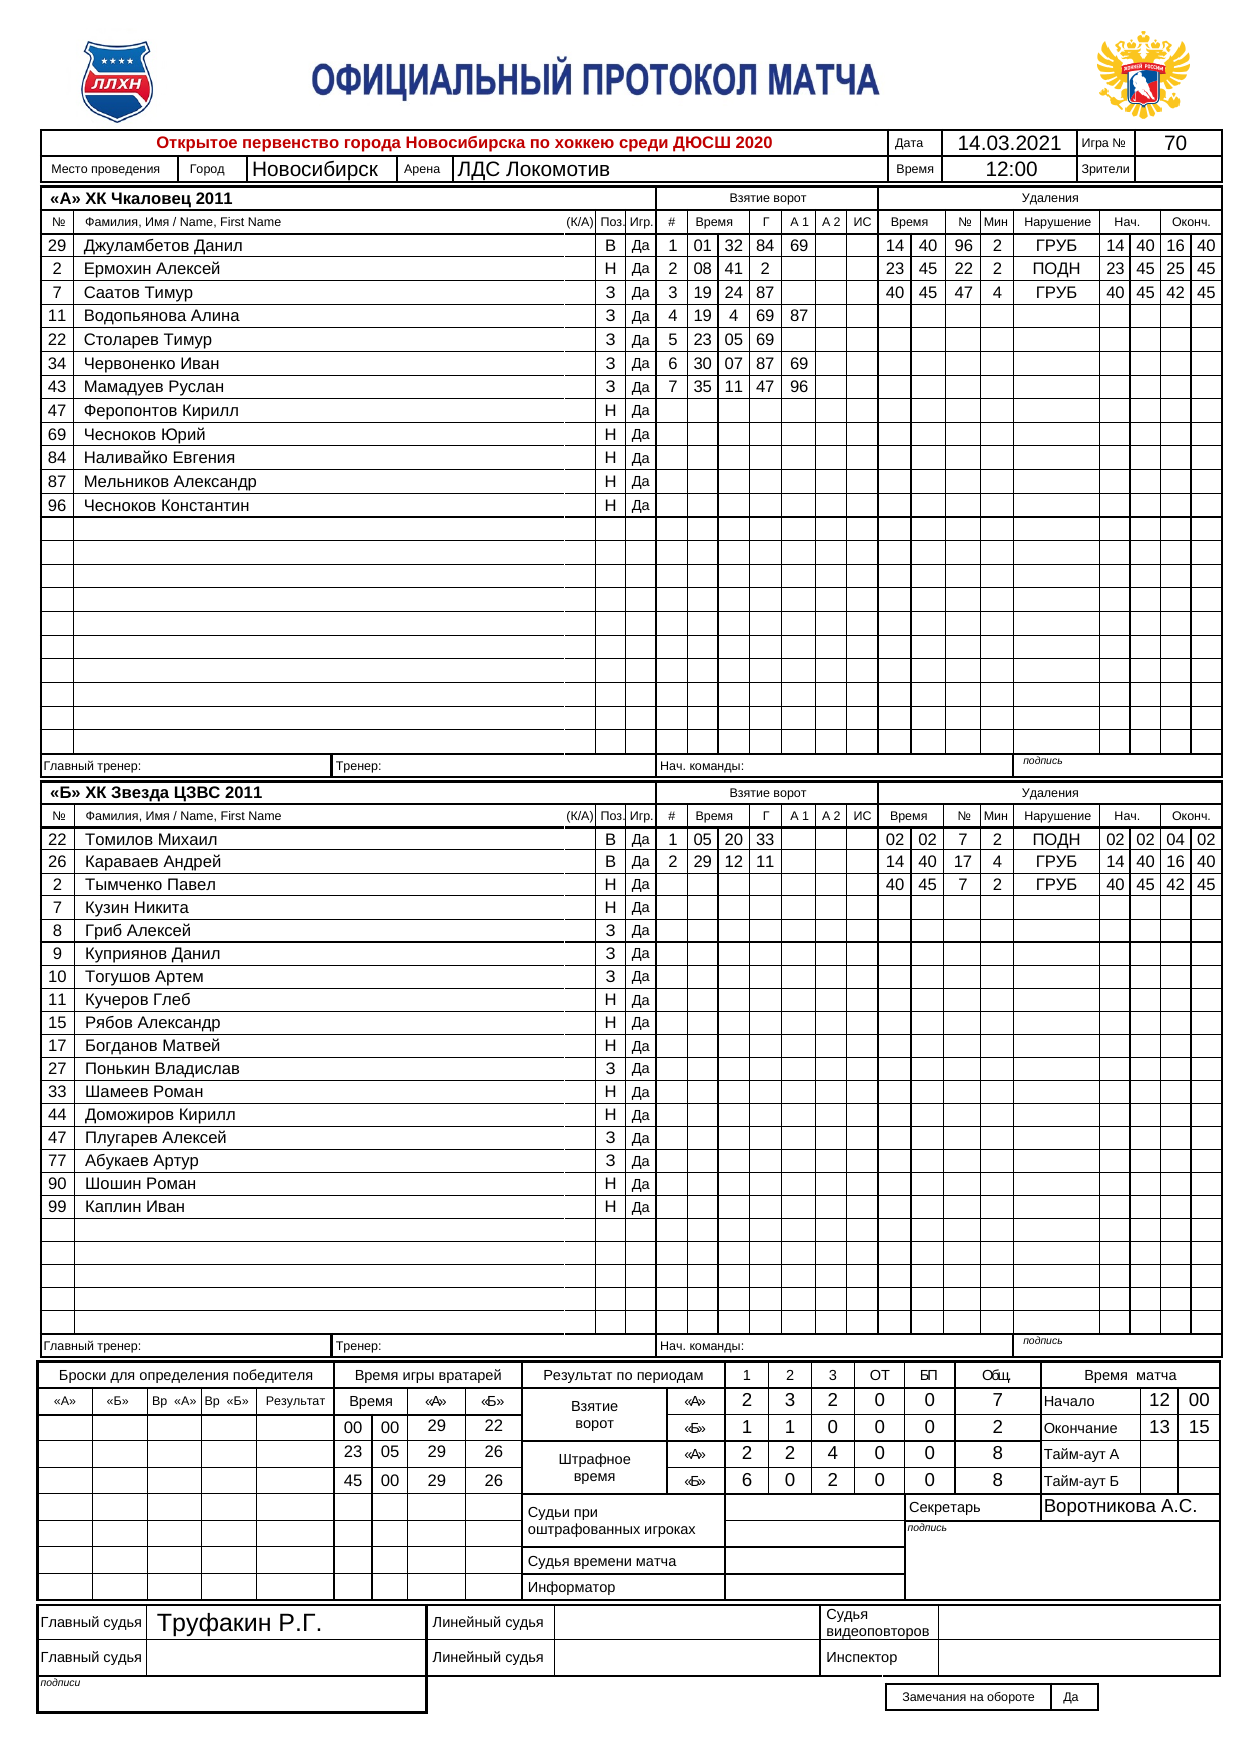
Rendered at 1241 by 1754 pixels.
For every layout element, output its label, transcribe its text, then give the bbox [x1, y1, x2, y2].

table_cell [1192, 494, 1221, 516]
table_cell [1014, 943, 1099, 964]
table_cell [719, 989, 749, 1011]
table_cell [719, 874, 749, 895]
table_cell [946, 683, 980, 706]
table_cell [688, 707, 717, 729]
table_cell [750, 1196, 781, 1218]
table_cell [688, 612, 717, 634]
table_cell [847, 1150, 877, 1172]
table_cell [1192, 1127, 1221, 1149]
table_cell 15 [42, 1012, 74, 1033]
table_cell [1192, 588, 1221, 611]
table_cell [565, 896, 595, 918]
table_cell [74, 730, 564, 753]
table_cell [657, 494, 687, 516]
table_cell [847, 328, 877, 351]
table_cell [719, 683, 749, 706]
table_cell [1161, 989, 1190, 1011]
table_cell [879, 1196, 910, 1218]
table_cell 17 [42, 1035, 74, 1057]
table_cell [847, 920, 877, 941]
table_cell 87 [42, 470, 73, 493]
table_cell [879, 920, 910, 941]
table_cell [1192, 1196, 1221, 1218]
table_cell 6 [657, 352, 687, 374]
table_cell [981, 352, 1013, 374]
table_cell [750, 896, 781, 918]
table_cell [596, 1265, 625, 1287]
table_cell 7 [42, 896, 74, 918]
table_cell [939, 1640, 1219, 1675]
table_cell [1161, 376, 1190, 398]
table_cell [879, 423, 910, 445]
table_cell [816, 518, 846, 540]
table_cell [42, 636, 73, 658]
table_cell [1100, 1058, 1129, 1079]
table_cell [257, 1441, 333, 1467]
table_cell З [596, 1058, 625, 1079]
table_cell Водопьянова Алина [74, 305, 564, 327]
table_cell [688, 659, 717, 682]
table_cell 23 [879, 257, 910, 280]
table_cell Судья времени матча [523, 1548, 724, 1573]
table_cell [565, 494, 595, 516]
table_cell [1131, 446, 1160, 469]
table_cell [946, 328, 980, 351]
table_cell [93, 1547, 147, 1573]
table_cell [42, 1265, 74, 1287]
table_cell 5 [657, 328, 687, 351]
table_cell 30 [688, 352, 717, 374]
table_cell [750, 446, 781, 469]
table_cell Место проведения [42, 157, 177, 181]
table_cell Время [879, 211, 945, 233]
table_cell Да [626, 399, 655, 422]
table_cell Да [626, 874, 655, 895]
table_cell [816, 850, 846, 872]
table_cell [1131, 683, 1160, 706]
table_cell [688, 1081, 717, 1103]
table_cell [782, 541, 815, 564]
table_cell [726, 1575, 904, 1599]
table_cell [782, 1127, 815, 1149]
table_cell «А» [39, 1389, 92, 1413]
table_cell Нарушение [1014, 805, 1099, 826]
table_cell [816, 829, 846, 849]
table_cell [719, 1127, 749, 1149]
table_cell [1161, 707, 1190, 729]
table_cell 2 [42, 874, 74, 895]
table_cell [944, 1311, 980, 1333]
table_cell 14 [879, 235, 910, 256]
table_cell [750, 920, 781, 941]
table_cell А 2 [816, 211, 846, 233]
table_cell 7 [956, 1389, 1040, 1413]
table_cell [1100, 1150, 1129, 1172]
table_cell З [596, 352, 625, 374]
table_cell [981, 446, 1013, 469]
table_cell [1100, 1173, 1129, 1195]
table_cell Тогушов Артем [75, 966, 564, 987]
table_cell [565, 1127, 595, 1149]
table_cell [1014, 612, 1099, 634]
table_cell [879, 1012, 910, 1033]
table_cell [1014, 659, 1099, 682]
table_cell [657, 966, 687, 987]
table_cell [719, 423, 749, 445]
table_cell Феропонтов Кирилл [74, 399, 564, 422]
table_cell [782, 565, 815, 587]
table_cell [565, 659, 595, 682]
table_cell [981, 565, 1013, 587]
table_cell Саатов Тимур [74, 281, 564, 303]
table_cell 87 [750, 352, 781, 374]
table_cell Шамеев Роман [75, 1081, 564, 1103]
table_cell [688, 636, 717, 658]
table_cell Да [626, 1173, 655, 1195]
table_cell 14 [1100, 235, 1129, 256]
table_cell [782, 612, 815, 634]
table_cell [1100, 896, 1129, 918]
table_cell [596, 707, 625, 729]
table_cell 12 [719, 850, 749, 872]
table_cell [1161, 966, 1190, 987]
table_cell [565, 541, 595, 564]
table_cell [1192, 565, 1221, 587]
table_cell [75, 1265, 564, 1287]
table_cell [148, 1494, 201, 1520]
table_cell [1100, 1288, 1129, 1310]
table_cell [719, 636, 749, 658]
table_cell [1131, 328, 1160, 351]
table_header Общ. [956, 1363, 1040, 1387]
table_cell [879, 659, 910, 682]
table_cell [816, 257, 846, 280]
table_cell [565, 423, 595, 445]
table_cell Доможиров Кирилл [75, 1104, 564, 1126]
table_cell [202, 1468, 256, 1493]
table_header БП [905, 1363, 954, 1387]
table_cell [1131, 1058, 1160, 1079]
table_cell [688, 874, 717, 895]
table_cell [912, 989, 943, 1011]
table_cell [912, 588, 945, 611]
table_cell Мамадуев Руслан [74, 376, 564, 398]
table_cell 17 [944, 850, 980, 872]
table_cell [1014, 1104, 1099, 1126]
table_cell [1161, 305, 1190, 327]
table_cell [1192, 1311, 1221, 1333]
table_cell [565, 730, 595, 753]
table_cell [1100, 730, 1129, 753]
table_cell [657, 446, 687, 469]
table_cell 22 [466, 1416, 521, 1440]
table_cell [657, 707, 687, 729]
table_cell [657, 1150, 687, 1172]
table_cell 2 [657, 850, 687, 872]
table_cell [202, 1574, 256, 1599]
table_cell [981, 1288, 1013, 1310]
table_cell [782, 683, 815, 706]
table_cell «А» [408, 1389, 465, 1413]
table_cell [939, 1606, 1219, 1639]
table_cell [719, 446, 749, 469]
table_cell [847, 1058, 877, 1079]
table_cell [565, 1081, 595, 1103]
table_cell Н [596, 1035, 625, 1057]
table_cell Нач. [1100, 805, 1160, 826]
table_cell [74, 541, 564, 564]
table_cell [944, 1265, 980, 1287]
table_cell [565, 1173, 595, 1195]
table_cell 99 [42, 1196, 74, 1218]
table_cell [657, 1058, 687, 1079]
table_cell [565, 829, 595, 849]
table_cell 22 [946, 257, 980, 280]
table_cell [688, 1058, 717, 1079]
table_cell [750, 1127, 781, 1149]
table_cell 05 [688, 829, 717, 849]
table_cell [847, 612, 877, 634]
table_cell [750, 1081, 781, 1103]
table_cell [74, 636, 564, 658]
table_cell 12 [1141, 1389, 1177, 1413]
table_cell [1131, 966, 1160, 987]
table_cell [148, 1416, 201, 1440]
table_cell [816, 328, 846, 351]
table_cell [74, 518, 564, 540]
table_cell Игр. [626, 805, 655, 826]
table_cell Мельников Александр [74, 470, 564, 493]
table_cell Тайм-аут Б [1042, 1468, 1140, 1493]
table_cell [912, 1265, 943, 1287]
table_cell 40 [1131, 850, 1160, 872]
table_cell [879, 636, 910, 658]
table_cell [816, 1104, 846, 1126]
table_cell [946, 636, 980, 658]
table_cell Да [626, 281, 655, 303]
table_header 1 [726, 1363, 768, 1387]
table_cell [816, 1219, 846, 1241]
table_cell [816, 399, 846, 422]
table_cell 45 [1192, 281, 1221, 303]
table_cell [719, 399, 749, 422]
table_cell [1100, 989, 1129, 1011]
table_cell Фамилия, Имя / Name, First Name [75, 805, 565, 826]
table_cell [565, 470, 595, 493]
table_cell подписи [39, 1677, 425, 1711]
table_cell [565, 352, 595, 374]
table_cell [981, 1150, 1013, 1172]
table_cell [1161, 494, 1190, 516]
table_cell [202, 1416, 256, 1440]
table_cell [1100, 943, 1129, 964]
table_cell [1161, 423, 1190, 445]
table_cell [782, 1219, 815, 1241]
table_cell [944, 1058, 980, 1079]
table_cell [750, 1058, 781, 1079]
table_cell [816, 1242, 846, 1264]
table_cell [782, 1058, 815, 1079]
table_cell [257, 1494, 333, 1520]
table_cell [626, 565, 655, 587]
table_cell [688, 1012, 717, 1033]
table_cell 40 [1192, 235, 1221, 256]
table_cell [39, 1547, 92, 1573]
table_cell [912, 541, 945, 564]
table_cell З [596, 1127, 625, 1149]
table_cell [688, 399, 717, 422]
table_cell [816, 1173, 846, 1195]
table_cell 42 [1161, 874, 1190, 895]
table_cell Мин [981, 211, 1013, 233]
table_cell [782, 896, 815, 918]
table_cell [1131, 305, 1160, 327]
table_cell 87 [782, 305, 815, 327]
table_cell З [596, 1150, 625, 1172]
table_cell З [596, 376, 625, 398]
table_cell [847, 989, 877, 1011]
table_cell [373, 1521, 407, 1546]
table_cell [373, 1494, 407, 1520]
table_cell [1131, 376, 1160, 398]
table_cell Окончание [1042, 1415, 1140, 1440]
table_cell [719, 470, 749, 493]
table_cell [1014, 1219, 1099, 1241]
table_cell [596, 683, 625, 706]
table_cell [981, 1035, 1013, 1057]
table_cell [847, 257, 877, 280]
table_cell Кучеров Глеб [75, 989, 564, 1011]
table_cell Да [626, 1035, 655, 1057]
table_cell Да [626, 328, 655, 351]
table_cell [257, 1574, 333, 1599]
table_cell Да [626, 966, 655, 987]
table_cell [946, 446, 980, 469]
table_header Открытое первенство города Новосибирска по хоккею среди ДЮСШ 2020 [42, 131, 887, 155]
table_cell Н [596, 1196, 625, 1218]
table_cell 29 [408, 1441, 465, 1467]
table_cell [719, 1012, 749, 1033]
table_cell [688, 423, 717, 445]
table_cell [1192, 896, 1221, 918]
table_cell [981, 1173, 1013, 1195]
table_cell [879, 446, 910, 469]
table_cell 45 [1131, 281, 1160, 303]
table_cell Время [879, 805, 943, 826]
table_cell [565, 257, 595, 280]
table_cell 69 [750, 328, 781, 351]
table_cell [1161, 518, 1190, 540]
table_cell [1014, 494, 1099, 516]
table_cell [912, 423, 945, 445]
table_cell 3 [769, 1389, 811, 1413]
table_cell [847, 588, 877, 611]
table_cell [408, 1494, 465, 1520]
table_cell [816, 1058, 846, 1079]
table_cell [719, 1150, 749, 1172]
table_cell [1014, 1012, 1099, 1033]
table_cell Оконч. [1161, 805, 1221, 826]
table_cell [1014, 541, 1099, 564]
table_cell [1100, 1242, 1129, 1264]
table_cell 84 [42, 446, 73, 469]
table_cell [596, 565, 625, 587]
table_cell [1131, 1311, 1160, 1333]
table_cell [750, 541, 781, 564]
table_cell [981, 1242, 1013, 1264]
table_cell [1161, 1311, 1190, 1333]
table_cell [816, 565, 846, 587]
table_cell Фамилия, Имя / Name, First Name [74, 211, 565, 233]
table_cell [202, 1521, 256, 1546]
table_cell [565, 966, 595, 987]
table_cell [847, 565, 877, 587]
table_cell [879, 1288, 910, 1310]
table_cell [1179, 1441, 1219, 1467]
table_cell [944, 1219, 980, 1241]
table_cell [750, 707, 781, 729]
table_cell [1100, 612, 1129, 634]
table_cell [816, 874, 846, 895]
table_cell [879, 1150, 910, 1172]
table_cell Тренер: [333, 1335, 655, 1356]
table_header 3 [812, 1363, 854, 1387]
table_cell [1192, 1173, 1221, 1195]
table_cell Да [626, 989, 655, 1011]
table_cell [335, 1547, 371, 1573]
table_cell [1014, 896, 1099, 918]
table_cell [688, 1127, 717, 1149]
table_cell Да [626, 943, 655, 964]
table_cell [1014, 1127, 1099, 1149]
table_cell [879, 399, 910, 422]
table_cell Главный судья [39, 1640, 146, 1675]
table_cell [912, 943, 943, 964]
table_cell 45 [912, 874, 943, 895]
table_cell [1161, 565, 1190, 587]
table_cell Н [596, 1012, 625, 1033]
table_cell [1100, 565, 1129, 587]
table_cell 90 [42, 1173, 74, 1195]
table_cell [719, 730, 749, 753]
table_cell [93, 1574, 147, 1599]
table_cell [750, 588, 781, 611]
table_cell [657, 1035, 687, 1057]
table_cell 96 [42, 494, 73, 516]
table_cell 23 [1100, 257, 1129, 280]
table_cell 10 [42, 966, 74, 987]
table_cell [944, 989, 980, 1011]
table_cell [981, 376, 1013, 398]
table_cell [981, 518, 1013, 540]
table_cell [74, 588, 564, 611]
table_cell [75, 1311, 564, 1333]
table_cell [946, 659, 980, 682]
table_cell [688, 1242, 717, 1264]
table_cell 29 [408, 1416, 465, 1440]
table_cell (К/А) [565, 805, 595, 826]
table_cell [257, 1468, 333, 1493]
table_cell [1131, 399, 1160, 422]
table_cell [1192, 707, 1221, 729]
table_cell 27 [42, 1058, 74, 1079]
table_cell [1131, 1173, 1160, 1195]
table_cell [1131, 920, 1160, 941]
table_cell 87 [750, 281, 781, 303]
table_cell [912, 659, 945, 682]
table_cell [816, 612, 846, 634]
table_cell [657, 874, 687, 895]
table_header Да [1052, 1685, 1097, 1709]
table_cell [1100, 636, 1129, 658]
table_cell 0 [769, 1468, 811, 1493]
table_cell В [596, 235, 625, 256]
table_cell [816, 920, 846, 941]
table_cell [1100, 446, 1129, 469]
table_cell [879, 1081, 910, 1103]
table_cell [257, 1416, 333, 1440]
table_cell [1161, 1219, 1190, 1241]
table_cell 8 [956, 1442, 1040, 1467]
table_cell Богданов Матвей [75, 1035, 564, 1057]
table_cell 08 [688, 257, 717, 280]
table_cell [1014, 707, 1099, 729]
table_cell [408, 1521, 465, 1546]
table_cell 35 [688, 376, 717, 398]
table_cell Джуламбетов Данил [74, 235, 564, 256]
table_cell [565, 683, 595, 706]
table_cell Червоненко Иван [74, 352, 564, 374]
table_cell Да [626, 1127, 655, 1149]
table_cell [879, 518, 910, 540]
table_cell 23 [335, 1441, 371, 1467]
table_cell [1014, 518, 1099, 540]
table_cell [1100, 399, 1129, 422]
table_cell [1141, 1468, 1177, 1493]
table_cell 14 [879, 850, 910, 872]
table_cell [981, 1196, 1013, 1218]
table_cell [782, 328, 815, 351]
table_cell [750, 1288, 781, 1310]
table_cell [944, 1242, 980, 1264]
table_cell [1192, 1219, 1221, 1241]
table_cell [257, 1547, 333, 1573]
table_cell [912, 1311, 943, 1333]
table_cell [719, 1081, 749, 1103]
table_cell [946, 565, 980, 587]
table_cell Н [596, 399, 625, 422]
table_cell [726, 1521, 904, 1546]
table_cell [782, 707, 815, 729]
table_cell [1161, 636, 1190, 658]
table_cell [1131, 470, 1160, 493]
table_cell [565, 1058, 595, 1079]
table_cell [719, 896, 749, 918]
table_cell [596, 1311, 625, 1333]
table_cell [565, 1242, 595, 1264]
table_cell [42, 612, 73, 634]
table_cell Да [626, 257, 655, 280]
table_cell [408, 1574, 465, 1599]
table_cell Н [596, 1104, 625, 1126]
table_cell [42, 588, 73, 611]
table_cell [719, 1104, 749, 1126]
table_cell «Б» [93, 1389, 147, 1413]
table_cell [565, 281, 595, 303]
table_cell [944, 943, 980, 964]
table_cell 2 [726, 1389, 768, 1413]
table_cell [1161, 399, 1190, 422]
table_cell Да [626, 829, 655, 849]
table_cell [981, 541, 1013, 564]
table_cell [1014, 920, 1099, 941]
table_cell [912, 707, 945, 729]
table_cell [879, 1219, 910, 1241]
table_cell 42 [1161, 281, 1190, 303]
table_cell Время [688, 211, 749, 233]
table_cell [981, 1127, 1013, 1149]
table_cell [981, 920, 1013, 941]
table_cell [555, 1640, 819, 1675]
table_cell [688, 896, 717, 918]
table_cell 40 [879, 281, 910, 303]
table_cell [782, 966, 815, 987]
table_cell [816, 1196, 846, 1218]
table_cell Нач. команды: [657, 755, 1012, 776]
table_cell В [596, 829, 625, 849]
table_cell [750, 1242, 781, 1264]
table_header 14.03.2021 [943, 131, 1076, 155]
table_cell [1014, 730, 1099, 753]
table_cell [981, 1265, 1013, 1287]
table_cell [1014, 1035, 1099, 1057]
table_cell [782, 494, 815, 516]
table_cell [782, 659, 815, 682]
table_cell [883, 1677, 1220, 1681]
table_cell [1100, 305, 1129, 327]
table_cell Линейный судья [428, 1606, 554, 1639]
table_cell [946, 423, 980, 445]
table_cell [1131, 1150, 1160, 1172]
table_cell [1100, 376, 1129, 398]
table_cell [847, 352, 877, 374]
table_cell [912, 376, 945, 398]
table_cell [1161, 943, 1190, 964]
table_cell 47 [42, 1127, 74, 1149]
table_cell [626, 707, 655, 729]
table_cell [946, 494, 980, 516]
table_cell № [42, 805, 74, 826]
table_cell [555, 1606, 819, 1639]
table_cell [1014, 565, 1099, 587]
table_cell [74, 683, 564, 706]
table_cell [981, 1012, 1013, 1033]
table_cell [981, 989, 1013, 1011]
table_cell [944, 1150, 980, 1172]
table_cell [912, 494, 945, 516]
table_cell [1192, 1265, 1221, 1287]
table_cell Да [626, 850, 655, 872]
table_cell [946, 305, 980, 327]
table_cell [565, 636, 595, 658]
table_cell [148, 1468, 201, 1493]
table_cell [719, 1058, 749, 1079]
table_cell [719, 1196, 749, 1218]
table_cell Кузин Никита [75, 896, 564, 918]
table_cell 96 [782, 376, 815, 398]
table_cell [879, 1311, 910, 1333]
table_cell 7 [944, 829, 980, 849]
table_cell 4 [812, 1442, 854, 1467]
table_cell [42, 683, 73, 706]
table_cell [981, 707, 1013, 729]
table_cell [1161, 1288, 1190, 1310]
table_cell [912, 305, 945, 327]
table_cell [879, 1104, 910, 1126]
table_cell [42, 659, 73, 682]
table_cell [847, 1242, 877, 1264]
table_cell [75, 1288, 564, 1310]
table_cell Ермохин Алексей [74, 257, 564, 280]
table_cell Столарев Тимур [74, 328, 564, 351]
table_cell [373, 1574, 407, 1599]
table_cell 00 [373, 1416, 407, 1440]
table_cell [1161, 1058, 1190, 1079]
table_cell Поз. [596, 211, 625, 233]
table_cell [750, 1104, 781, 1126]
table_cell [688, 1173, 717, 1195]
table_cell [981, 399, 1013, 422]
table_cell Время [889, 157, 941, 181]
table_cell [847, 683, 877, 706]
table_cell [816, 541, 846, 564]
table_cell З [596, 943, 625, 964]
table_cell [750, 565, 781, 587]
table_cell [782, 943, 815, 964]
table_cell 84 [750, 235, 781, 256]
table_cell [42, 1311, 74, 1333]
table_cell [565, 943, 595, 964]
table_cell [944, 1127, 980, 1149]
table_cell [879, 1242, 910, 1264]
table_cell З [596, 920, 625, 941]
table_cell 26 [466, 1441, 521, 1467]
table_cell 0 [855, 1389, 904, 1413]
table_cell [816, 659, 846, 682]
table_cell Нарушение [1014, 211, 1099, 233]
table_cell [565, 1012, 595, 1033]
table_header Результат по периодам [523, 1363, 724, 1387]
table_cell 02 [1131, 829, 1160, 849]
table_cell [782, 1288, 815, 1310]
table_cell [565, 1311, 595, 1333]
table_cell [719, 966, 749, 987]
table_cell Понькин Владислав [75, 1058, 564, 1079]
table_cell Арена [398, 157, 452, 181]
table_cell [657, 541, 687, 564]
table_cell [1192, 920, 1221, 941]
table_cell 69 [750, 305, 781, 327]
table_cell [93, 1494, 147, 1520]
table_cell «А» [668, 1442, 724, 1467]
table_cell [944, 1288, 980, 1310]
table_cell 34 [42, 352, 73, 374]
table_cell [75, 1219, 564, 1241]
table_cell [688, 1104, 717, 1126]
table_cell 45 [912, 281, 945, 303]
table_cell 0 [905, 1389, 954, 1413]
table_cell [944, 1104, 980, 1126]
table_cell [879, 1265, 910, 1287]
table_cell Да [626, 1104, 655, 1126]
table_cell Вр «А» [148, 1389, 201, 1413]
table_cell [1161, 446, 1190, 469]
table_cell [257, 1521, 333, 1546]
table_cell [981, 1311, 1013, 1333]
table_cell Зрители [1078, 157, 1134, 181]
table_cell [981, 612, 1013, 634]
table_cell Да [626, 305, 655, 327]
table_cell 07 [719, 352, 749, 374]
table_cell [1100, 1311, 1129, 1333]
table_cell [944, 1081, 980, 1103]
table_cell [912, 1242, 943, 1264]
table_cell [1100, 352, 1129, 374]
table_cell [1192, 989, 1221, 1011]
table_cell [912, 636, 945, 658]
table_cell Главный судья [39, 1606, 146, 1639]
table_cell [596, 612, 625, 634]
table_cell [1100, 920, 1129, 941]
table_cell [148, 1521, 201, 1546]
table_cell [912, 565, 945, 587]
table_cell З [596, 328, 625, 351]
table_cell Да [626, 446, 655, 469]
table_cell [1192, 1242, 1221, 1264]
table_cell 4 [657, 305, 687, 327]
table_cell [847, 1288, 877, 1310]
table_cell [688, 1150, 717, 1172]
table_cell 40 [912, 235, 945, 256]
table_cell [657, 636, 687, 658]
table_cell [657, 1242, 687, 1264]
table_cell [879, 588, 910, 611]
table_cell [719, 943, 749, 964]
table_cell 00 [373, 1468, 407, 1493]
table_cell [912, 1081, 943, 1103]
table_cell [1192, 305, 1221, 327]
table_cell [657, 1219, 687, 1241]
table_cell [847, 399, 877, 422]
table_cell 4 [981, 281, 1013, 303]
table_cell [1099, 1682, 1220, 1711]
table_cell [1161, 1242, 1190, 1264]
table_cell [148, 1441, 201, 1467]
table_cell [75, 1242, 564, 1264]
table_cell [816, 352, 846, 374]
table_cell [879, 376, 910, 398]
table_cell [626, 1311, 655, 1333]
table_cell [847, 730, 877, 753]
table_cell [750, 730, 781, 753]
table_cell Плугарев Алексей [75, 1127, 564, 1149]
table_cell [879, 328, 910, 351]
table_cell Караваев Андрей [75, 850, 564, 872]
table_cell [719, 1288, 749, 1310]
table_cell [719, 612, 749, 634]
table_cell [1100, 423, 1129, 445]
table_cell [946, 518, 980, 540]
table_cell [750, 494, 781, 516]
table_cell 45 [1131, 874, 1160, 895]
table_cell [912, 1104, 943, 1126]
table_cell [657, 1265, 687, 1287]
table_cell [750, 1219, 781, 1241]
table_cell 3 [657, 281, 687, 303]
table_cell [782, 1012, 815, 1033]
table_cell [912, 1127, 943, 1149]
table_cell [688, 1196, 717, 1218]
table_cell 7 [657, 376, 687, 398]
table_cell [565, 707, 595, 729]
table_cell 11 [719, 376, 749, 398]
table_cell [782, 1311, 815, 1333]
table_cell [981, 494, 1013, 516]
table_cell [1161, 659, 1190, 682]
table_cell [847, 1196, 877, 1218]
table_cell [1179, 1468, 1219, 1493]
table_cell [847, 1104, 877, 1126]
table_cell [944, 966, 980, 987]
table_cell 40 [1131, 235, 1160, 256]
table_header Время матча [1042, 1363, 1219, 1387]
table_cell [750, 966, 781, 987]
table_cell 2 [726, 1442, 768, 1467]
table_cell [596, 636, 625, 658]
table_cell [626, 1265, 655, 1287]
table_cell [816, 707, 846, 729]
table_cell [981, 423, 1013, 445]
table_cell [565, 1265, 595, 1287]
table_cell 33 [750, 829, 781, 849]
table_cell [1161, 612, 1190, 634]
table_cell [657, 423, 687, 445]
table_cell [657, 1081, 687, 1103]
table_cell [1192, 730, 1221, 753]
table_cell Нач. команды: [657, 1335, 1012, 1356]
table_cell [981, 305, 1013, 327]
table_cell Вр «Б» [202, 1389, 256, 1413]
table_cell [782, 850, 815, 872]
table_cell [1131, 612, 1160, 634]
table_cell [688, 1035, 717, 1057]
table_cell [1192, 1081, 1221, 1103]
table_cell [912, 470, 945, 493]
table_cell (К/А) [565, 211, 595, 233]
table_cell [335, 1574, 371, 1599]
table_cell [1100, 1265, 1129, 1287]
table_cell Г [750, 805, 781, 826]
table_header 2 [769, 1363, 811, 1387]
table_cell 24 [719, 281, 749, 303]
table_cell [39, 1494, 92, 1520]
table_cell [42, 1219, 74, 1241]
table_cell [1100, 1012, 1129, 1033]
table_cell 0 [905, 1442, 954, 1467]
table_cell 32 [719, 235, 749, 256]
table_cell [147, 1640, 425, 1675]
table_cell [912, 1058, 943, 1079]
table_cell Секретарь [906, 1495, 1040, 1520]
table_cell [879, 612, 910, 634]
table_cell Судьи при оштрафованных игроках [523, 1495, 724, 1546]
table_cell [879, 1058, 910, 1079]
table_cell [657, 1104, 687, 1126]
table_cell Тымченко Павел [75, 874, 564, 895]
table_cell [1192, 518, 1221, 540]
table_cell [816, 896, 846, 918]
table_cell [816, 1265, 846, 1287]
table_cell [1131, 707, 1160, 729]
table_cell Н [596, 1081, 625, 1103]
table_cell 1 [657, 235, 687, 256]
table_cell [1100, 541, 1129, 564]
table_cell [1192, 683, 1221, 706]
table_cell Н [596, 874, 625, 895]
table_cell [847, 305, 877, 327]
table_cell [1131, 896, 1160, 918]
table_cell 02 [912, 829, 943, 849]
table_cell 8 [956, 1468, 1040, 1493]
table_cell [719, 1173, 749, 1195]
table_cell [1192, 470, 1221, 493]
table_cell Да [626, 1081, 655, 1103]
table_cell [408, 1547, 465, 1573]
table_cell Время [335, 1389, 407, 1413]
table_cell Информатор [523, 1575, 724, 1599]
table_cell [782, 989, 815, 1011]
table_cell 12:00 [943, 157, 1076, 181]
table_cell # [657, 805, 687, 826]
table_cell Да [626, 470, 655, 493]
table_cell [626, 518, 655, 540]
table_cell [657, 1127, 687, 1149]
table_cell [93, 1416, 147, 1440]
table_cell [912, 1219, 943, 1241]
table_cell [74, 659, 564, 682]
table_cell 1 [657, 829, 687, 849]
table_cell [1192, 352, 1221, 374]
table_cell [1192, 943, 1221, 964]
table_cell 77 [42, 1150, 74, 1172]
table_cell [688, 966, 717, 987]
table_cell [1100, 1081, 1129, 1103]
table_cell [1161, 1012, 1190, 1033]
table_cell Н [596, 257, 625, 280]
table_cell [816, 235, 846, 256]
table_cell Поз. [596, 805, 625, 826]
table_cell [1014, 1196, 1099, 1218]
table_cell [39, 1441, 92, 1467]
table_cell 0 [855, 1415, 904, 1440]
table_cell [750, 659, 781, 682]
table_cell [847, 1081, 877, 1103]
table_cell [1131, 588, 1160, 611]
table_cell подпись [1014, 1335, 1221, 1356]
table_cell 8 [42, 920, 74, 941]
table_cell 4 [981, 850, 1013, 872]
table_cell 33 [42, 1081, 74, 1103]
table_cell [1131, 1012, 1160, 1033]
table_cell [657, 920, 687, 941]
table_cell [782, 399, 815, 422]
table_cell [816, 423, 846, 445]
table_cell № [42, 211, 73, 233]
table_cell [565, 1219, 595, 1241]
table_cell [565, 1035, 595, 1057]
table_cell 45 [1192, 874, 1221, 895]
table_cell [816, 305, 846, 327]
table_cell [1131, 1127, 1160, 1149]
table_cell [981, 730, 1013, 753]
table_cell [1131, 1288, 1160, 1310]
table_cell 22 [42, 829, 74, 849]
table_cell 96 [946, 235, 980, 256]
table_cell [847, 470, 877, 493]
table_cell [1161, 683, 1190, 706]
table_cell Н [596, 470, 625, 493]
table_cell [39, 1521, 92, 1546]
table_cell [74, 612, 564, 634]
table_cell [1161, 1127, 1190, 1149]
table_cell [719, 659, 749, 682]
table_cell [626, 588, 655, 611]
table_cell [1014, 1173, 1099, 1195]
table_cell [565, 920, 595, 941]
table_cell [565, 1196, 595, 1218]
table_cell [782, 1242, 815, 1264]
table_cell [879, 730, 910, 753]
table_cell [1161, 1150, 1190, 1172]
table_cell [1161, 1173, 1190, 1195]
table_cell [912, 1173, 943, 1195]
table_cell Тайм-аут А [1042, 1441, 1140, 1467]
table_cell ИС [847, 805, 877, 826]
table_cell [782, 281, 815, 303]
table_cell [596, 730, 625, 753]
table_cell Г [750, 211, 781, 233]
table_cell [782, 1081, 815, 1103]
table_cell подпись [1014, 755, 1221, 776]
table_cell Начало [1042, 1389, 1140, 1413]
table_cell 16 [1161, 850, 1190, 872]
table_cell [1014, 588, 1099, 611]
table_cell [657, 565, 687, 587]
table_cell [847, 850, 877, 872]
table_cell [912, 399, 945, 422]
table_cell [782, 1035, 815, 1057]
table_cell ГРУБ [1014, 281, 1099, 303]
table_cell [944, 920, 980, 941]
table_cell [1100, 659, 1129, 682]
table_cell [1100, 1104, 1129, 1126]
table_cell [847, 829, 877, 849]
table_cell [981, 636, 1013, 658]
table_cell Время [688, 805, 749, 826]
table_cell 2 [812, 1389, 854, 1413]
table_cell [816, 1311, 846, 1333]
table_cell [335, 1521, 371, 1546]
table_cell [879, 683, 910, 706]
table_cell [1141, 1441, 1177, 1467]
table_cell [1131, 989, 1160, 1011]
table_cell [719, 1219, 749, 1241]
table_cell Чесноков Константин [74, 494, 564, 516]
table_cell [981, 896, 1013, 918]
table_cell 19 [688, 281, 717, 303]
table_cell [202, 1494, 256, 1520]
table_cell 0 [855, 1442, 904, 1467]
table_cell Гриб Алексей [75, 920, 564, 941]
table_cell [688, 1219, 717, 1241]
table_cell [912, 1150, 943, 1172]
table_cell [782, 1150, 815, 1172]
table_cell [657, 1196, 687, 1218]
table_cell [879, 1173, 910, 1195]
table_cell 26 [466, 1468, 521, 1493]
table_cell [816, 730, 846, 753]
table_cell [1192, 1012, 1221, 1033]
table_cell Шошин Роман [75, 1173, 564, 1195]
table_cell [782, 1265, 815, 1287]
table_cell 4 [719, 305, 749, 327]
table_cell [944, 1196, 980, 1218]
table_cell 44 [42, 1104, 74, 1126]
table_cell [981, 659, 1013, 682]
table_cell [912, 896, 943, 918]
table_cell Чесноков Юрий [74, 423, 564, 445]
table_cell «Б » [466, 1389, 521, 1413]
table_cell 02 [1192, 829, 1221, 849]
table_cell [1014, 683, 1099, 706]
table_cell Да [626, 1058, 655, 1079]
table_cell [466, 1547, 521, 1573]
table_cell [879, 1127, 910, 1149]
table_cell [782, 829, 815, 849]
table_cell [1192, 1150, 1221, 1172]
table_cell [657, 1012, 687, 1033]
table_cell [719, 541, 749, 564]
table_cell [1100, 1127, 1129, 1149]
table_cell [981, 943, 1013, 964]
table_cell ИС [847, 211, 877, 233]
table_cell [750, 612, 781, 634]
table_cell [944, 1173, 980, 1195]
table_cell [1014, 305, 1099, 327]
table_cell [782, 874, 815, 895]
table_cell [626, 730, 655, 753]
table_cell [626, 659, 655, 682]
table_header Дата [889, 131, 941, 155]
table_cell [847, 874, 877, 895]
table_cell [912, 920, 943, 941]
table_cell [816, 943, 846, 964]
table_cell 2 [769, 1442, 811, 1467]
table_cell [1131, 730, 1160, 753]
table_cell [1131, 352, 1160, 374]
table_cell [847, 446, 877, 469]
table_cell [912, 352, 945, 374]
table_cell 00 [335, 1416, 371, 1440]
table_cell 2 [750, 257, 781, 280]
table_cell 15 [1179, 1415, 1219, 1440]
table_cell ЛДС Локомотив [454, 157, 887, 181]
table_cell [1192, 612, 1221, 634]
table_cell № [944, 805, 980, 826]
table_cell Да [626, 1150, 655, 1172]
table_cell [657, 896, 687, 918]
table_cell «Б» [668, 1415, 724, 1440]
picture [5, 28, 1197, 129]
table_cell [946, 588, 980, 611]
table_cell ПОДН [1014, 829, 1099, 849]
table_cell [719, 1311, 749, 1333]
table_cell ПОДН [1014, 257, 1099, 280]
table_cell 29 [42, 235, 73, 256]
table_cell 00 [1179, 1389, 1219, 1413]
table_cell [816, 636, 846, 658]
table_cell [1014, 1058, 1099, 1079]
table_cell [1192, 446, 1221, 469]
table_cell [847, 541, 877, 564]
table_cell [1014, 636, 1099, 658]
table_cell [816, 1150, 846, 1172]
table_cell 47 [946, 281, 980, 303]
table_cell [1100, 1196, 1129, 1218]
table_cell Новосибирск [248, 157, 396, 181]
table_cell [750, 1265, 781, 1287]
table_cell [847, 494, 877, 516]
table_cell [74, 565, 564, 587]
table_cell [657, 1311, 687, 1333]
table_header Время игры вратарей [335, 1363, 521, 1387]
table_cell [657, 399, 687, 422]
table_cell 43 [42, 376, 73, 398]
table_header Взятие ворот [657, 783, 877, 803]
table_header 70 [1136, 131, 1221, 155]
table_cell [946, 352, 980, 374]
table_header «Б» ХК Звезда ЦЗВС 2011 [42, 783, 655, 803]
table_cell [750, 399, 781, 422]
table_cell [912, 730, 945, 753]
table_cell [1161, 1081, 1190, 1103]
table_cell [847, 659, 877, 682]
table_cell 2 [981, 235, 1013, 256]
table_cell [912, 518, 945, 540]
table_cell [847, 281, 877, 303]
table_cell [944, 1035, 980, 1057]
table_cell Воротникова А.С. [1042, 1495, 1219, 1520]
table_cell [39, 1416, 92, 1440]
table_cell Штрафное время [523, 1442, 666, 1493]
table_cell [1131, 565, 1160, 587]
table_cell ГРУБ [1014, 850, 1099, 872]
table_cell З [596, 281, 625, 303]
table_cell [750, 423, 781, 445]
table_cell [719, 1035, 749, 1057]
table_cell [1100, 328, 1129, 351]
table_cell 45 [912, 257, 945, 280]
table_cell [879, 896, 910, 918]
table_cell [1014, 352, 1099, 374]
table_cell [657, 943, 687, 964]
table_cell [93, 1441, 147, 1467]
table_header «А» ХК Чкаловец 2011 [42, 188, 655, 209]
table_cell [1100, 683, 1129, 706]
table_cell 2 [981, 257, 1013, 280]
table_cell [1014, 1311, 1099, 1333]
table_cell [42, 518, 73, 540]
table_cell [688, 1265, 717, 1287]
table_cell [946, 541, 980, 564]
table_cell [981, 1058, 1013, 1079]
table_cell [750, 470, 781, 493]
table_cell Да [626, 376, 655, 398]
table_cell Главный тренер: [42, 755, 330, 776]
table_cell [879, 541, 910, 564]
table_cell [565, 588, 595, 611]
table_cell 13 [1141, 1415, 1177, 1440]
table_cell [1192, 1288, 1221, 1310]
table_cell [596, 518, 625, 540]
table_cell [981, 1081, 1013, 1103]
table_cell Мин [981, 805, 1013, 826]
table_cell [879, 494, 910, 516]
table_cell [879, 966, 910, 987]
table_cell [1131, 1081, 1160, 1103]
table_cell [1100, 470, 1129, 493]
table_cell Нач. [1100, 211, 1160, 233]
table_cell [93, 1468, 147, 1493]
table_cell [565, 850, 595, 872]
table_cell [782, 588, 815, 611]
table_cell ГРУБ [1014, 235, 1099, 256]
table_cell Оконч. [1161, 211, 1221, 233]
table_cell [688, 565, 717, 587]
table_cell [42, 1288, 74, 1310]
table_cell [847, 423, 877, 445]
table_cell Да [626, 1196, 655, 1218]
table_cell [912, 446, 945, 469]
table_cell [626, 1288, 655, 1310]
table_cell [782, 518, 815, 540]
table_cell 11 [42, 305, 73, 327]
table_cell [847, 707, 877, 729]
table_cell 40 [1100, 874, 1129, 895]
table_cell [981, 966, 1013, 987]
table_cell [719, 494, 749, 516]
table_cell [946, 730, 980, 753]
table_cell [912, 612, 945, 634]
table_cell [42, 730, 73, 753]
table_cell [816, 494, 846, 516]
table_cell [719, 920, 749, 941]
table_cell [626, 1242, 655, 1264]
table_cell 2 [981, 874, 1013, 895]
table_cell [912, 966, 943, 987]
table_cell [847, 1265, 877, 1287]
table_cell 47 [750, 376, 781, 398]
table_cell [912, 1035, 943, 1057]
table_cell [1192, 399, 1221, 422]
table_cell Взятие ворот [523, 1389, 666, 1440]
table_cell 69 [782, 235, 815, 256]
table_cell «Б» [668, 1468, 724, 1493]
table_header Удаления [879, 783, 1221, 803]
table_cell 26 [42, 850, 74, 872]
table_cell [565, 989, 595, 1011]
table_cell [596, 588, 625, 611]
table_cell Да [626, 1012, 655, 1033]
table_cell [847, 896, 877, 918]
table_cell [879, 565, 910, 587]
table_cell [39, 1468, 92, 1493]
table_cell [816, 1035, 846, 1057]
table_cell [1161, 328, 1190, 351]
table_cell Томилов Михаил [75, 829, 564, 849]
table_cell [1014, 1081, 1099, 1103]
table_cell 0 [855, 1468, 904, 1493]
table_cell [782, 1104, 815, 1126]
table_cell [847, 966, 877, 987]
table_cell [750, 1173, 781, 1195]
table_cell [1192, 636, 1221, 658]
table_cell [981, 1219, 1013, 1241]
table_cell [565, 1104, 595, 1126]
table_cell [946, 612, 980, 634]
table_cell [1014, 446, 1099, 469]
table_cell [565, 399, 595, 422]
table_cell [1192, 1035, 1221, 1057]
table_cell [657, 659, 687, 682]
table_cell 22 [42, 328, 73, 351]
table_cell [782, 1196, 815, 1218]
table_cell [1131, 518, 1160, 540]
table_cell [981, 683, 1013, 706]
table_cell [466, 1574, 521, 1599]
table_cell [946, 470, 980, 493]
table_cell 11 [42, 989, 74, 1011]
table_cell [1131, 1219, 1160, 1241]
table_cell [1131, 1196, 1160, 1218]
table_cell [1014, 328, 1099, 351]
table_cell 05 [719, 328, 749, 351]
table_cell [657, 1288, 687, 1310]
table_cell [1192, 376, 1221, 398]
table_cell [657, 470, 687, 493]
table_cell [626, 1219, 655, 1241]
table_cell [1131, 541, 1160, 564]
table_cell [373, 1547, 407, 1573]
table_cell [657, 518, 687, 540]
table_cell 40 [1192, 850, 1221, 872]
table_cell [879, 989, 910, 1011]
table_cell [596, 1288, 625, 1310]
table_cell [688, 518, 717, 540]
table_cell [688, 1311, 717, 1333]
table_cell [1131, 1104, 1160, 1126]
table_cell [657, 730, 687, 753]
table_cell [688, 470, 717, 493]
table_cell [1192, 541, 1221, 564]
table_cell 45 [335, 1468, 371, 1493]
table_cell [912, 1012, 943, 1033]
table_cell [1014, 966, 1099, 987]
table_cell Судья видеоповторов [821, 1606, 938, 1639]
table_cell [1161, 896, 1190, 918]
table_cell 29 [408, 1468, 465, 1493]
table_cell [1131, 636, 1160, 658]
table_header Взятие ворот [657, 188, 877, 209]
table_cell [847, 636, 877, 658]
table_cell [912, 1196, 943, 1218]
table_cell [782, 257, 815, 280]
table_cell [750, 1150, 781, 1172]
table_cell [335, 1494, 371, 1520]
table_cell [657, 1173, 687, 1195]
table_cell [688, 920, 717, 941]
table_cell В [596, 850, 625, 872]
table_cell [1100, 588, 1129, 611]
table_cell [1161, 1196, 1190, 1218]
table_cell [719, 518, 749, 540]
table_cell [1014, 399, 1099, 422]
table_cell 69 [782, 352, 815, 374]
table_cell [93, 1521, 147, 1546]
table_cell [1014, 1265, 1099, 1287]
table_cell З [596, 305, 625, 327]
table_cell [1014, 1150, 1099, 1172]
table_cell 6 [726, 1468, 768, 1493]
table_cell [750, 1311, 781, 1333]
table_cell 1 [769, 1415, 811, 1440]
table_cell [782, 730, 815, 753]
table_cell 02 [1100, 829, 1129, 849]
table_cell [879, 352, 910, 374]
table_cell # [657, 211, 687, 233]
table_cell [782, 446, 815, 469]
table_cell [657, 683, 687, 706]
table_cell [816, 376, 846, 398]
table_cell [816, 989, 846, 1011]
table_cell Абукаев Артур [75, 1150, 564, 1172]
table_cell [688, 989, 717, 1011]
table_cell Главный тренер: [42, 1335, 330, 1356]
table_cell [847, 1311, 877, 1333]
table_cell [596, 1219, 625, 1241]
table_cell Н [596, 446, 625, 469]
table_cell [657, 989, 687, 1011]
table_cell 19 [688, 305, 717, 327]
table_cell «А» [668, 1389, 724, 1413]
table_header Игра № [1078, 131, 1134, 155]
table_cell Инспектор [821, 1640, 938, 1675]
table_cell [719, 707, 749, 729]
table_cell [782, 470, 815, 493]
table_cell [1131, 423, 1160, 445]
table_cell [1161, 541, 1190, 564]
table_cell [816, 1288, 846, 1310]
table_cell Куприянов Данил [75, 943, 564, 964]
table_cell [1100, 1035, 1129, 1057]
table_cell [688, 541, 717, 564]
table_cell [148, 1547, 201, 1573]
table_cell [565, 1150, 595, 1172]
table_cell [912, 683, 945, 706]
table_cell [847, 518, 877, 540]
table_cell 47 [42, 399, 73, 422]
table_cell [719, 1265, 749, 1287]
table_cell [565, 565, 595, 587]
table_cell Игр. [626, 211, 655, 233]
table_cell [847, 235, 877, 256]
table_cell [847, 1127, 877, 1149]
table_cell [816, 588, 846, 611]
table_cell [565, 518, 595, 540]
table_cell 45 [1131, 257, 1160, 280]
table_cell Каплин Иван [75, 1196, 564, 1218]
table_cell 40 [912, 850, 943, 872]
table_cell [42, 541, 73, 564]
table_cell А 2 [816, 805, 846, 826]
table_cell № [946, 211, 980, 233]
table_cell Линейный судья [428, 1640, 554, 1675]
table_cell 7 [42, 281, 73, 303]
table_cell [719, 565, 749, 587]
table_cell [565, 328, 595, 351]
table_cell Да [626, 352, 655, 374]
table_cell 20 [719, 829, 749, 849]
table_cell 45 [1192, 257, 1221, 280]
table_cell [750, 874, 781, 895]
table_cell 2 [657, 257, 687, 280]
table_cell [1161, 730, 1190, 753]
table_cell [946, 399, 980, 422]
table_cell 0 [905, 1468, 954, 1493]
table_cell [847, 1035, 877, 1057]
table_cell [879, 707, 910, 729]
table_cell [39, 1574, 92, 1599]
table_cell 7 [944, 874, 980, 895]
table_cell 69 [42, 423, 73, 445]
table_cell [816, 966, 846, 987]
table_cell 41 [719, 257, 749, 280]
table_cell [1161, 352, 1190, 374]
table_cell [1100, 494, 1129, 516]
table_cell [626, 612, 655, 634]
table_cell 0 [812, 1415, 854, 1440]
table_cell [879, 305, 910, 327]
table_cell [466, 1521, 521, 1546]
table_cell [1136, 157, 1221, 181]
table_cell [816, 1081, 846, 1103]
table_cell Н [596, 423, 625, 445]
table_cell З [596, 966, 625, 987]
table_cell [1192, 1058, 1221, 1079]
table_cell [1131, 659, 1160, 682]
table_cell 16 [1161, 235, 1190, 256]
table_cell [944, 896, 980, 918]
table_cell [946, 707, 980, 729]
table_cell [565, 376, 595, 398]
table_cell [750, 1012, 781, 1033]
table_cell [816, 1127, 846, 1149]
table_cell [1131, 1265, 1160, 1287]
table_cell [847, 1173, 877, 1195]
table_cell [750, 636, 781, 658]
table_cell Н [596, 989, 625, 1011]
table_cell Город [179, 157, 246, 181]
table_cell [782, 636, 815, 658]
table_header ОТ [855, 1363, 904, 1387]
table_header Удаления [879, 188, 1221, 209]
table_cell [42, 707, 73, 729]
table_cell [816, 683, 846, 706]
table_cell 04 [1161, 829, 1190, 849]
table_cell 1 [726, 1415, 768, 1440]
table_cell [719, 588, 749, 611]
table_cell подпись [906, 1522, 1219, 1599]
table_cell [42, 565, 73, 587]
table_cell [565, 874, 595, 895]
table_cell [1014, 1288, 1099, 1310]
table_cell [1131, 1242, 1160, 1264]
table_cell [879, 470, 910, 493]
table_cell [981, 588, 1013, 611]
table_cell [688, 446, 717, 469]
table_cell 14 [1100, 850, 1129, 872]
table_cell [1100, 1219, 1129, 1241]
table_cell [1192, 966, 1221, 987]
table_cell Рябов Александр [75, 1012, 564, 1033]
table_cell [1161, 1104, 1190, 1126]
table_cell [1014, 423, 1099, 445]
table_cell [688, 943, 717, 964]
table_cell [1161, 1035, 1190, 1057]
table_cell [981, 1104, 1013, 1126]
table_cell [750, 683, 781, 706]
table_cell [565, 305, 595, 327]
table_header Броски для определения победителя [39, 1363, 333, 1387]
table_cell [1192, 1104, 1221, 1126]
table_cell [1161, 920, 1190, 941]
table_cell [148, 1574, 201, 1599]
table_cell [847, 1219, 877, 1241]
table_cell [847, 376, 877, 398]
table_cell [466, 1494, 521, 1520]
table_cell [1100, 966, 1129, 987]
table_cell [1131, 1035, 1160, 1057]
table_cell [1014, 989, 1099, 1011]
table_cell Н [596, 896, 625, 918]
table_cell Н [596, 1173, 625, 1195]
table_cell [912, 328, 945, 351]
table_cell Результат [257, 1389, 333, 1413]
table_header Замечания на обороте [887, 1685, 1050, 1709]
table_cell [816, 446, 846, 469]
table_cell [981, 470, 1013, 493]
table_cell [816, 281, 846, 303]
table_cell [726, 1548, 904, 1573]
table_cell 2 [956, 1415, 1040, 1440]
table_cell [912, 1288, 943, 1310]
table_cell [750, 943, 781, 964]
table_cell [1100, 707, 1129, 729]
table_cell [816, 470, 846, 493]
table_cell 2 [812, 1468, 854, 1493]
table_cell [428, 1677, 882, 1711]
table_cell А 1 [782, 211, 815, 233]
table_cell [726, 1495, 904, 1520]
table_cell Да [626, 235, 655, 256]
table_cell Наливайко Евгения [74, 446, 564, 469]
table_cell [1131, 943, 1160, 964]
table_cell А 1 [782, 805, 815, 826]
table_cell [1192, 659, 1221, 682]
table_cell [626, 636, 655, 658]
table_cell [847, 1012, 877, 1033]
table_cell 2 [42, 257, 73, 280]
table_cell [782, 423, 815, 445]
table_cell [202, 1441, 256, 1467]
table_cell [1192, 328, 1221, 351]
table_cell Да [626, 896, 655, 918]
table_cell [1161, 470, 1190, 493]
table_cell [688, 1288, 717, 1310]
table_cell [782, 1173, 815, 1195]
table_cell [626, 541, 655, 564]
table_cell [879, 943, 910, 964]
table_cell [750, 989, 781, 1011]
table_cell [1014, 376, 1099, 398]
table_cell 40 [1100, 281, 1129, 303]
table_cell [946, 376, 980, 398]
table_cell 9 [42, 943, 74, 964]
table_cell [816, 1012, 846, 1033]
table_cell [688, 494, 717, 516]
table_cell [626, 683, 655, 706]
table_cell Да [626, 920, 655, 941]
table_cell Труфакин Р.Г. [147, 1606, 425, 1639]
table_cell 25 [1161, 257, 1190, 280]
table_cell Да [626, 494, 655, 516]
table_cell [74, 707, 564, 729]
table_cell 40 [879, 874, 910, 895]
table_cell [1100, 518, 1129, 540]
table_cell [1161, 1265, 1190, 1287]
table_cell [1014, 470, 1099, 493]
table_cell 23 [688, 328, 717, 351]
table_cell Н [596, 494, 625, 516]
table_cell [1161, 588, 1190, 611]
table_cell [202, 1547, 256, 1573]
table_cell 01 [688, 235, 717, 256]
table_cell [750, 518, 781, 540]
table_cell 2 [981, 829, 1013, 849]
table_cell [565, 235, 595, 256]
table_cell [719, 1242, 749, 1264]
table_cell Тренер: [333, 755, 655, 776]
table_cell [657, 612, 687, 634]
table_cell [1014, 1242, 1099, 1264]
table_cell [688, 588, 717, 611]
table_cell 0 [905, 1415, 954, 1440]
table_cell [657, 588, 687, 611]
table_cell Да [626, 423, 655, 445]
table_cell [688, 730, 717, 753]
table_cell 02 [879, 829, 910, 849]
table_cell [750, 1035, 781, 1057]
table_cell [782, 920, 815, 941]
table_cell 05 [373, 1441, 407, 1467]
table_cell [565, 612, 595, 634]
table_cell 29 [688, 850, 717, 872]
table_cell [1192, 423, 1221, 445]
table_cell ГРУБ [1014, 874, 1099, 895]
table_cell [565, 1288, 595, 1310]
table_cell [944, 1012, 980, 1033]
table_cell [596, 1242, 625, 1264]
table_cell [596, 541, 625, 564]
table_cell [565, 446, 595, 469]
table_cell [1131, 494, 1160, 516]
table_cell 11 [750, 850, 781, 872]
table_cell [596, 659, 625, 682]
table_cell [42, 1242, 74, 1264]
table_cell [879, 1035, 910, 1057]
table_cell [688, 683, 717, 706]
table_cell [847, 943, 877, 964]
table_cell [981, 328, 1013, 351]
